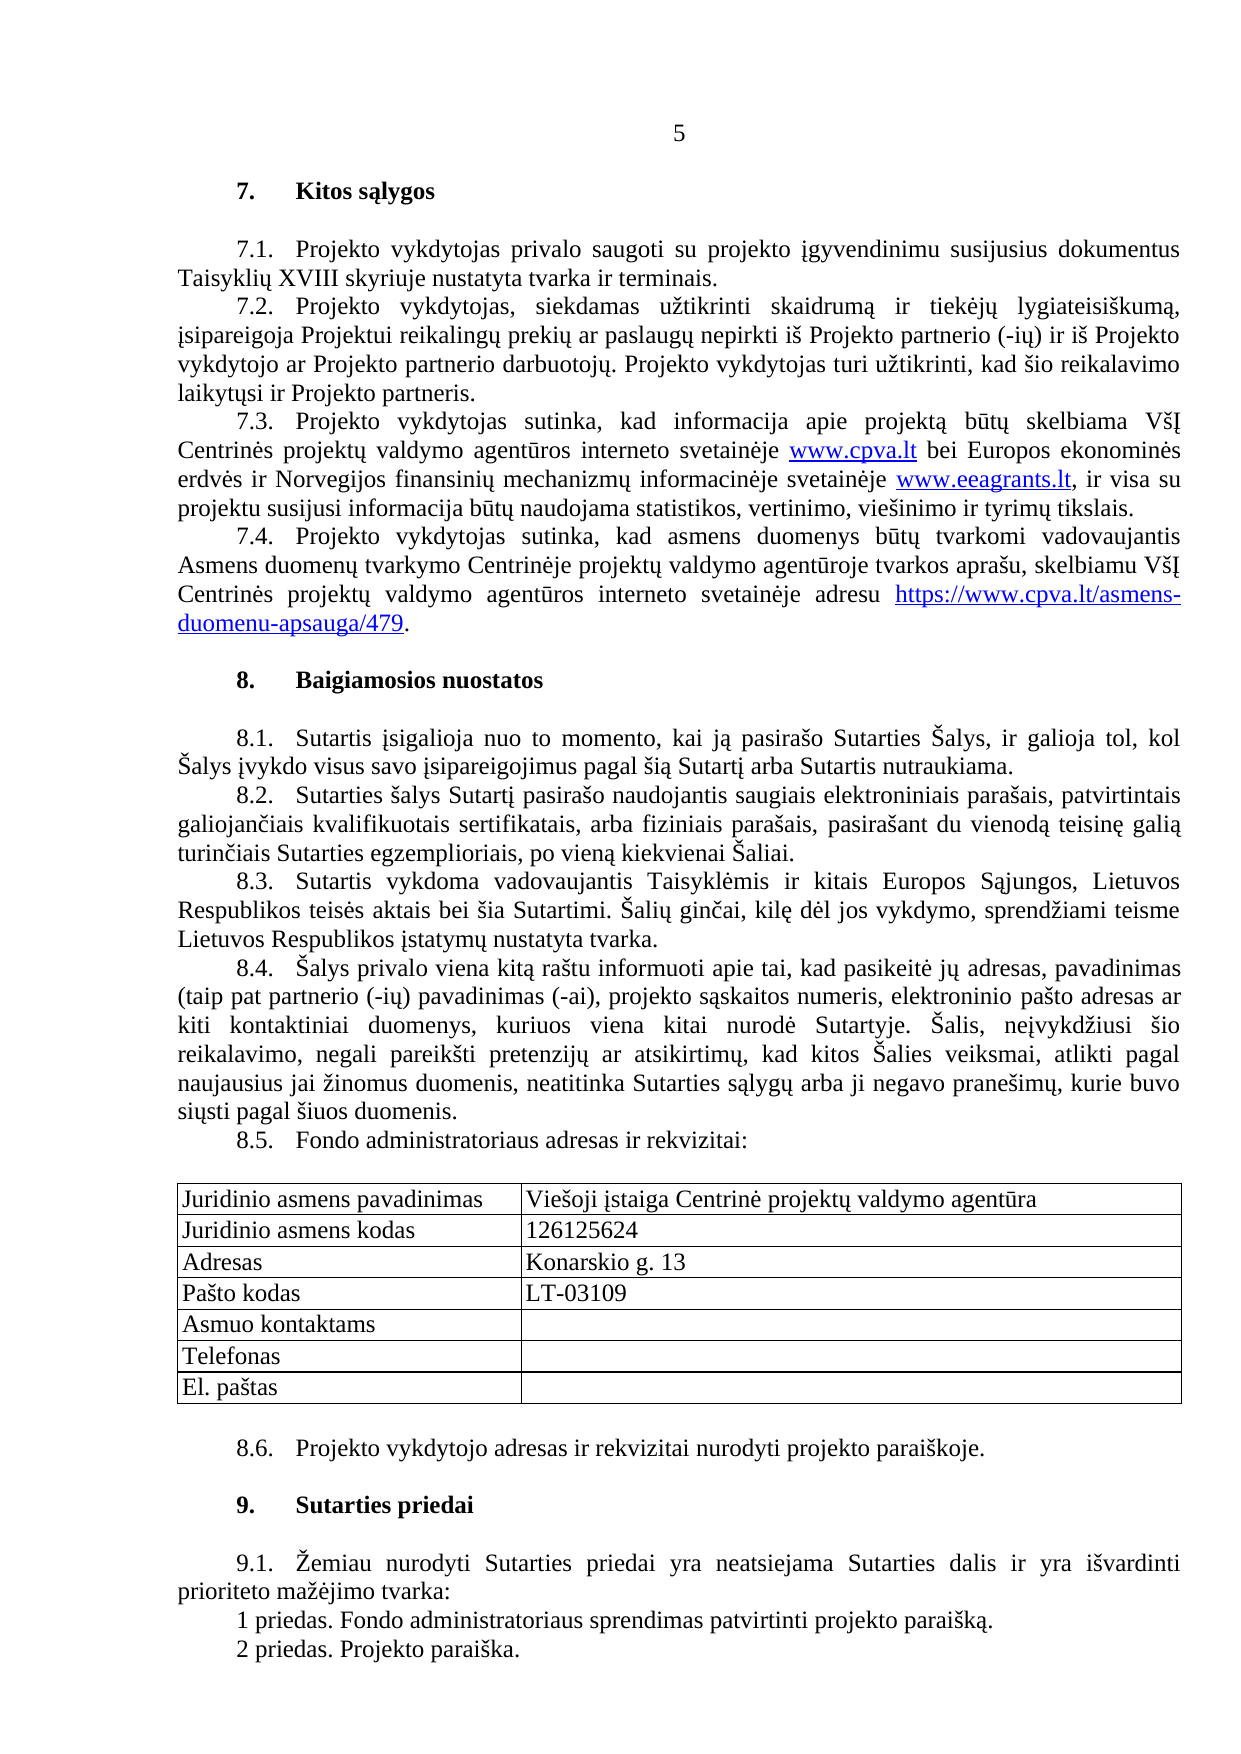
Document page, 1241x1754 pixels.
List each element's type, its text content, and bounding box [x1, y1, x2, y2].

table_header Juridinio asmens pavadinimas [178, 1184, 521, 1214]
text 8.4. Šalys privalo viena kitą raštu informuoti apie tai, kad pasikeitė jų adresas, pavadinimas (taip pat partnerio (-ių) pavadinimas (-ai), projekto sąskaitos numeris, elektroninio pašto adresas ar kiti kontaktiniai duomenys, kuriuos viena kitai nurodė Sutartyje. Šalis, neįvykdžiusi šio reikalavimo, negali pareikšti pretenzijų ar atsikirtimų, kad kitos Šalies veiksmai, atlikti pagal naujausius jai žinomus duomenis, neatitinka Sutarties sąlygų arba ji negavo pranešimų, kurie buvo siųsti pagal šiuos duomenis. [177, 953, 1181, 1125]
table_cell LT-03109 [522, 1278, 1181, 1308]
text 1 priedas. Fondo administratoriaus sprendimas patvirtinti projekto paraišką. [236, 1605, 1181, 1634]
table_cell Asmuo kontaktams [178, 1310, 521, 1340]
table_cell Pašto kodas [178, 1278, 521, 1308]
table_cell [522, 1310, 1181, 1340]
text 8.1. Sutartis įsigalioja nuo to momento, kai ją pasirašo Sutarties Šalys, ir galioja tol, kol Šalys įvykdo visus savo įsipareigojimus pagal šią Sutartį arba Sutartis nutraukiama. [177, 723, 1181, 780]
text 7.3. Projekto vykdytojas sutinka, kad informacija apie projektą būtų skelbiama VšĮ Centrinės projektų valdymo agentūros interneto svetainėje www.cpva.lt bei Europos ekonominės erdvės ir Norvegijos finansinių mechanizmų informacinėje svetainėje www.eeagrants.lt, ir visa su projektu susijusi informacija būtų naudojama statistikos, vertinimo, viešinimo ir tyrimų tikslais. [177, 406, 1181, 521]
text 2 priedas. Projekto paraiška. [236, 1634, 1181, 1663]
text 7. Kitos sąlygos [177, 176, 1181, 205]
text 8. Baigiamosios nuostatos [177, 665, 1181, 694]
text 7.4. Projekto vykdytojas sutinka, kad asmens duomenys būtų tvarkomi vadovaujantis Asmens duomenų tvarkymo Centrinėje projektų valdymo agentūroje tvarkos aprašu, skelbiamu VšĮ Centrinės projektų valdymo agentūros interneto svetainėje adresu https://www.cpva.lt/asmens-duomenu-apsauga/479. [177, 521, 1181, 636]
text 7.2. Projekto vykdytojas, siekdamas užtikrinti skaidrumą ir tiekėjų lygiateisiškumą, įsipareigoja Projektui reikalingų prekių ar paslaugų nepirkti iš Projekto partnerio (-ių) ir iš Projekto vykdytojo ar Projekto partnerio darbuotojų. Projekto vykdytojas turi užtikrinti, kad šio reikalavimo laikytųsi ir Projekto partneris. [177, 291, 1181, 406]
table_cell Telefonas [178, 1341, 521, 1371]
text 8.2. Sutarties šalys Sutartį pasirašo naudojantis saugiais elektroniniais parašais, patvirtintais galiojančiais kvalifikuotais sertifikatais, arba fiziniais parašais, pasirašant du vienodą teisinę galią turinčiais Sutarties egzemplioriais, po vieną kiekvienai Šaliai. [177, 780, 1181, 866]
table_cell Adresas [178, 1247, 521, 1277]
table_cell 126125624 [522, 1215, 1181, 1246]
table_cell El. paštas [178, 1373, 521, 1403]
table_cell [522, 1373, 1181, 1403]
text 8.5. Fondo administratoriaus adresas ir rekvizitai: [177, 1125, 1181, 1154]
text 8.3. Sutartis vykdoma vadovaujantis Taisyklėmis ir kitais Europos Sąjungos, Lietuvos Respublikos teisės aktais bei šia Sutartimi. Šalių ginčai, kilę dėl jos vykdymo, sprendžiami teisme Lietuvos Respublikos įstatymų nustatyta tvarka. [177, 866, 1181, 953]
text 7.1. Projekto vykdytojas privalo saugoti su projekto įgyvendinimu susijusius dokumentus Taisyklių XVIII skyriuje nustatyta tvarka ir terminais. [177, 234, 1181, 291]
table_cell [522, 1341, 1181, 1371]
text 9.1. Žemiau nurodyti Sutarties priedai yra neatsiejama Sutarties dalis ir yra išvardinti prioriteto mažėjimo tvarka: [177, 1548, 1181, 1605]
text 9. Sutarties priedai [177, 1490, 1181, 1519]
text 8.6. Projekto vykdytojo adresas ir rekvizitai nurodyti projekto paraiškoje. [177, 1433, 1181, 1461]
table_cell Juridinio asmens kodas [178, 1215, 521, 1246]
table_cell Konarskio g. 13 [522, 1247, 1181, 1277]
table_header Viešoji įstaiga Centrinė projektų valdymo agentūra [522, 1184, 1181, 1214]
